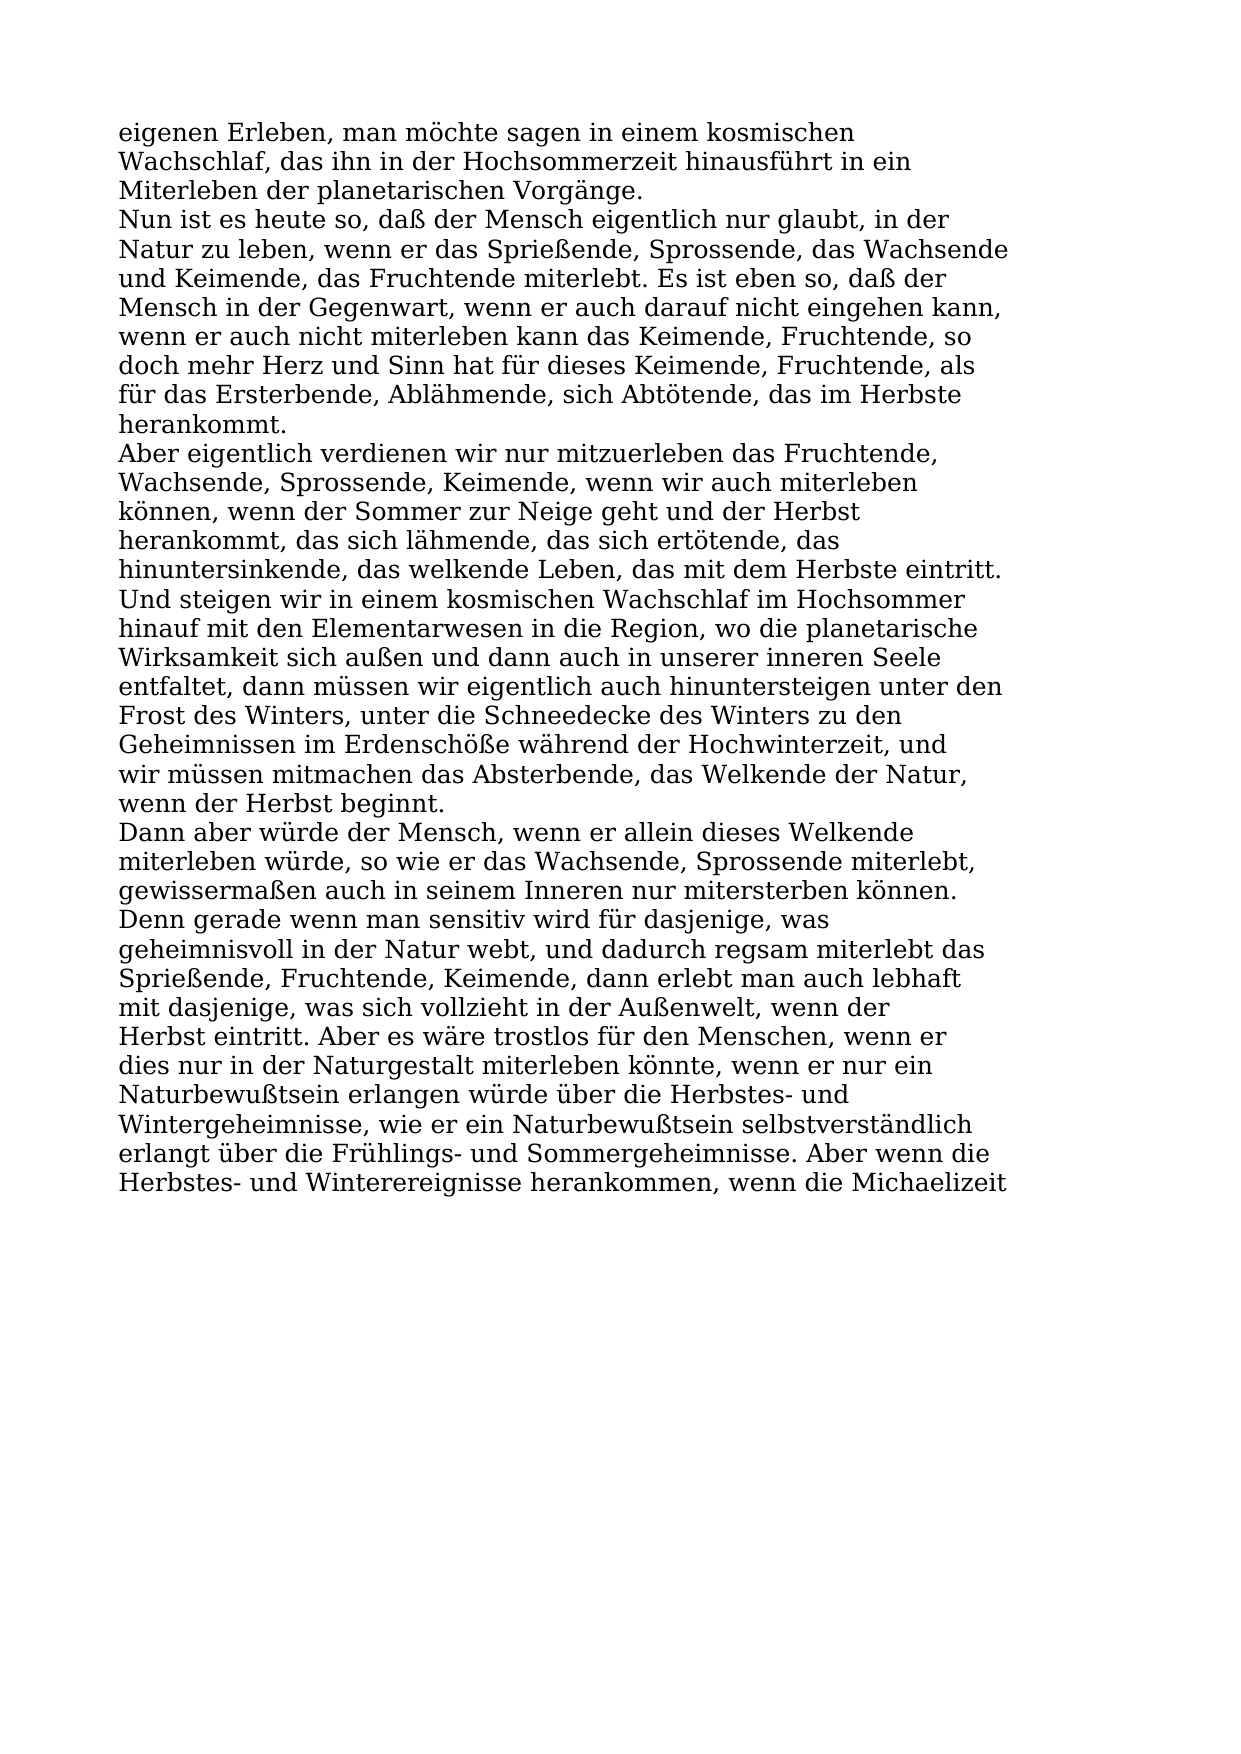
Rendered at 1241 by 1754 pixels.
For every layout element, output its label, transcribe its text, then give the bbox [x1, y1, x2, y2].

text Wirksamkeit sich außen und dann auch in unserer inneren Seele [118, 643, 1122, 672]
text Wachsende, Sprossende, Keimende, wenn wir auch miterleben [118, 468, 1122, 497]
text entfaltet, dann müssen wir eigentlich auch hinuntersteigen unter den [118, 672, 1122, 701]
text wenn der Herbst beginnt. [118, 789, 1122, 818]
text miterleben würde, so wie er das Wachsende, Sprossende miterlebt, [118, 847, 1122, 876]
text wenn er auch nicht miterleben kann das Keimende, Fruchtende, so [118, 322, 1122, 351]
text für das Ersterbende, Ablähmende, sich Abtötende, das im Herbste [118, 381, 1122, 410]
text Herbstes- und Winterereignisse herankommen, wenn die Michaelizeit [118, 1168, 1122, 1197]
text mit dasjenige, was sich vollzieht in der Außenwelt, wenn der [118, 993, 1122, 1022]
text Frost des Winters, unter die Schneedecke des Winters zu den [118, 701, 1122, 731]
text Wintergeheimnisse, wie er ein Naturbewußtsein selbstverständlich [118, 1110, 1122, 1139]
text gewissermaßen auch in seinem Inneren nur mitersterben können. [118, 876, 1122, 906]
text wir müssen mitmachen das Absterbende, das Welkende der Natur, [118, 760, 1122, 789]
text hinuntersinkende, das welkende Leben, das mit dem Herbste eintritt. [118, 556, 1122, 585]
text hinauf mit den Elementarwesen in die Region, wo die planetarische [118, 614, 1122, 643]
text Aber eigentlich verdienen wir nur mitzuerleben das Fruchtende, [118, 439, 1122, 468]
text doch mehr Herz und Sinn hat für dieses Keimende, Fruchtende, als [118, 351, 1122, 381]
text Nun ist es heute so, daß der Mensch eigentlich nur glaubt, in der [118, 206, 1122, 235]
text Natur zu leben, wenn er das Sprießende, Sprossende, das Wachsende [118, 235, 1122, 264]
text Mensch in der Gegenwart, wenn er auch darauf nicht eingehen kann, [118, 293, 1122, 322]
text erlangt über die Frühlings- und Sommergeheimnisse. Aber wenn die [118, 1139, 1122, 1168]
text Naturbewußtsein erlangen würde über die Herbstes- und [118, 1081, 1122, 1110]
text eigenen Erleben, man möchte sagen in einem kosmischen [118, 118, 1122, 147]
text Geheimnissen im Erdenschöße während der Hochwinterzeit, und [118, 731, 1122, 760]
text Dann aber würde der Mensch, wenn er allein dieses Welkende [118, 818, 1122, 847]
text Denn gerade wenn man sensitiv wird für dasjenige, was [118, 906, 1122, 935]
text Und steigen wir in einem kosmischen Wachschlaf im Hochsommer [118, 585, 1122, 614]
text Miterleben der planetarischen Vorgänge. [118, 176, 1122, 206]
text dies nur in der Naturgestalt miterleben könnte, wenn er nur ein [118, 1051, 1122, 1081]
text Wachschlaf, das ihn in der Hochsommerzeit hinausführt in ein [118, 147, 1122, 176]
text und Keimende, das Fruchtende miterlebt. Es ist eben so, daß der [118, 264, 1122, 293]
text herankommt. [118, 410, 1122, 439]
text Herbst eintritt. Aber es wäre trostlos für den Menschen, wenn er [118, 1022, 1122, 1051]
text herankommt, das sich lähmende, das sich ertötende, das [118, 526, 1122, 556]
text Sprießende, Fruchtende, Keimende, dann erlebt man auch lebhaft [118, 964, 1122, 993]
text geheimnisvoll in der Natur webt, und dadurch regsam miterlebt das [118, 935, 1122, 964]
text können, wenn der Sommer zur Neige geht und der Herbst [118, 497, 1122, 526]
